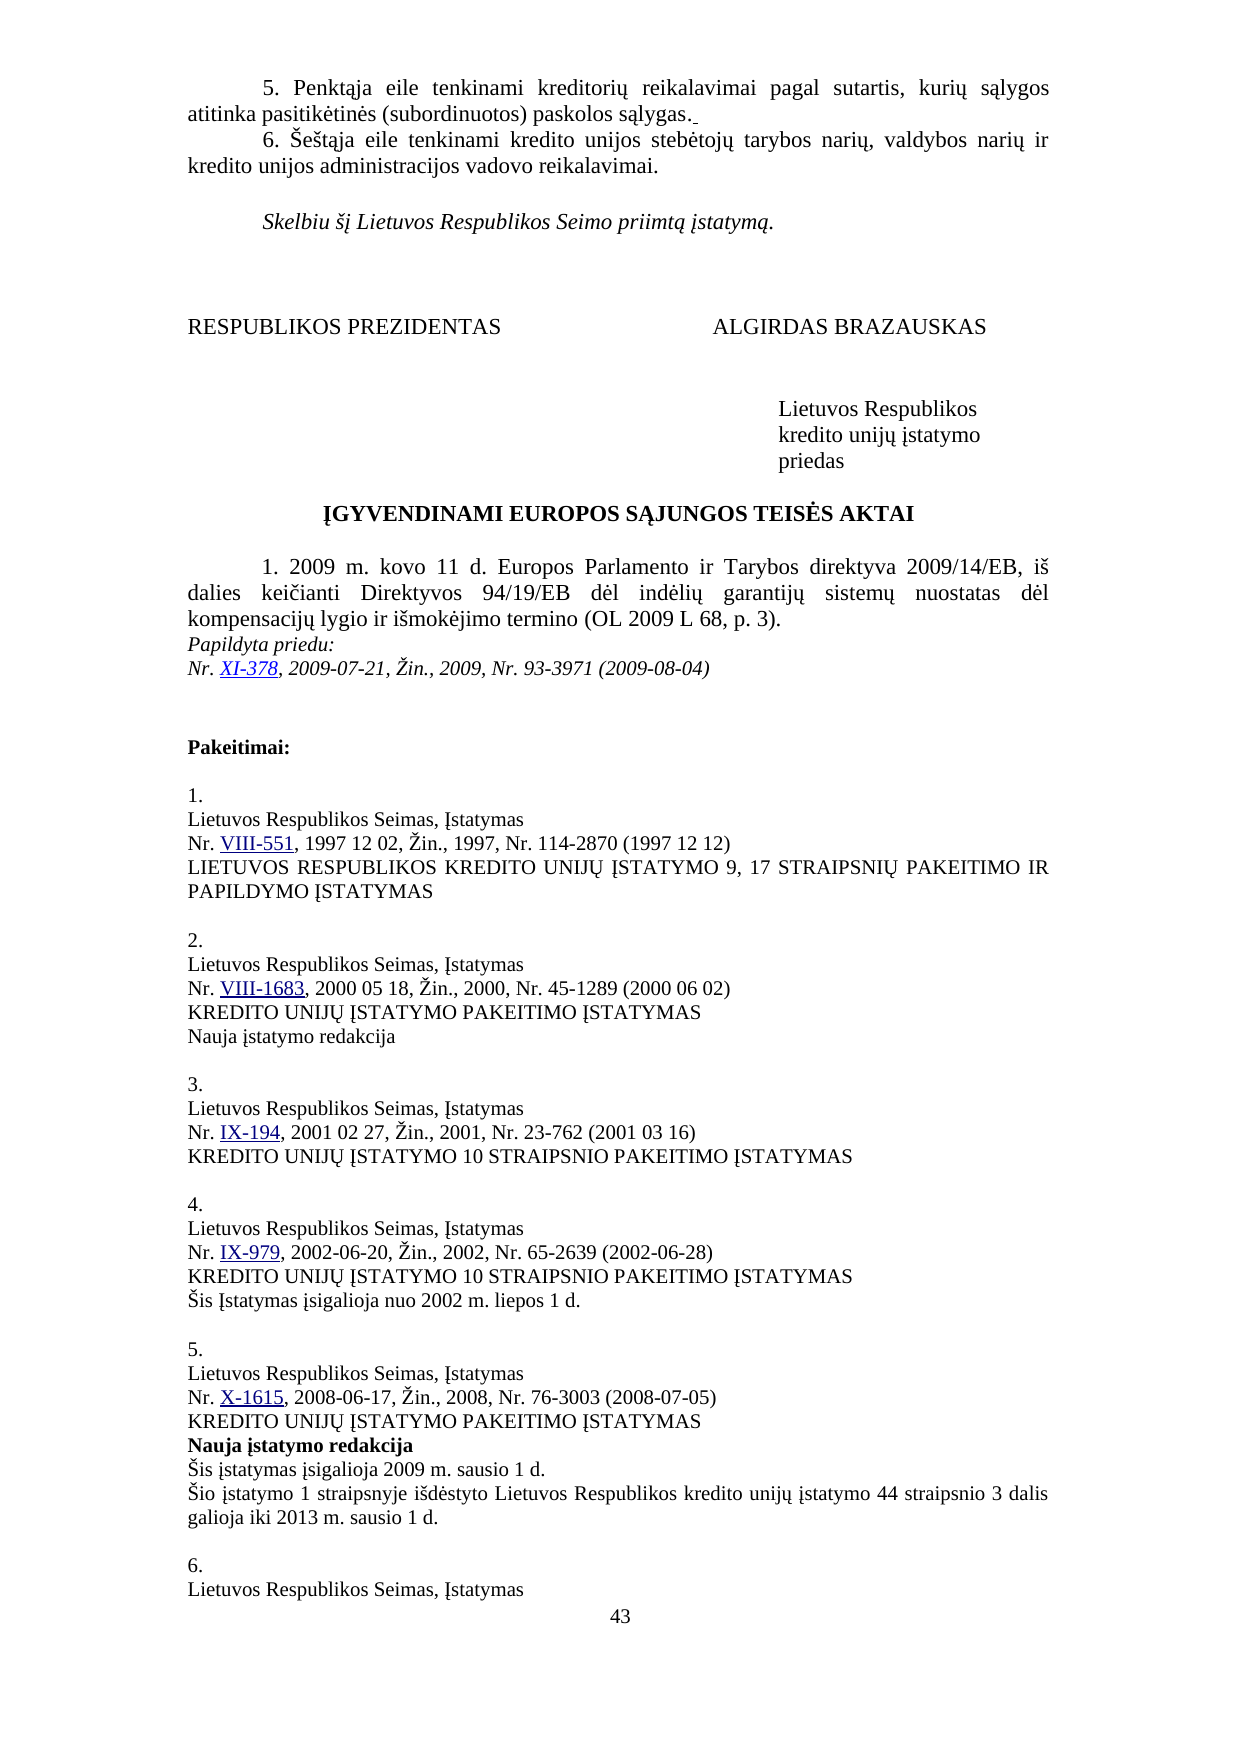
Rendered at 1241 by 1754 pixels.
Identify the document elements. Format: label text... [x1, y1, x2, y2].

text Lietuvos Respublikos Seimas, Įstatymas [187, 1096, 1050, 1120]
text 4. [187, 1192, 1050, 1216]
text Nauja įstatymo redakcija [187, 1024, 1050, 1048]
text Lietuvos Respublikos Seimas, Įstatymas [187, 1216, 1050, 1240]
text 5. Penktąja eile tenkinami kreditorių reikalavimai pagal sutartis, kurių sąlygos atitinka pasitikėtinės (subordinuotos) paskolos sąlygas. [187, 73, 1050, 126]
text 3. [187, 1072, 1050, 1096]
text KREDITO UNIJŲ ĮSTATYMO 10 STRAIPSNIO PAKEITIMO ĮSTATYMAS [187, 1144, 1050, 1168]
text Nr. XI-378, 2009-07-21, Žin., 2009, Nr. 93-3971 (2009-08-04) [187, 656, 1050, 680]
text Skelbiu šį Lietuvos Respublikos Seimo priimtą įstatymą. [187, 208, 1050, 234]
text Lietuvos Respublikos Seimas, Įstatymas [187, 1577, 1050, 1601]
text ĮGYVENDINAMI EUROPOS SĄJUNGOS TEISĖS AKTAI [187, 500, 1050, 526]
text KREDITO UNIJŲ ĮSTATYMO PAKEITIMO ĮSTATYMAS [187, 1000, 1050, 1024]
text LIETUVOS RESPUBLIKOS KREDITO UNIJŲ ĮSTATYMO 9, 17 STRAIPSNIŲ PAKEITIMO IR PAPILDYMO ĮSTATYMAS [187, 855, 1050, 903]
text Lietuvos Respublikos Seimas, Įstatymas [187, 952, 1050, 976]
text RESPUBLIKOS PREZIDENTAS ALGIRDAS BRAZAUSKAS [187, 313, 1050, 339]
text Šis Įstatymas įsigalioja nuo 2002 m. liepos 1 d. [187, 1288, 1050, 1312]
text Nauja įstatymo redakcija [187, 1433, 1050, 1457]
text Šis įstatymas įsigalioja 2009 m. sausio 1 d. [187, 1457, 1050, 1481]
text Papildyta priedu: [187, 632, 1050, 656]
text 6. [187, 1553, 1050, 1577]
text Lietuvos Respublikos Seimas, Įstatymas [187, 1361, 1050, 1385]
text Pakeitimai: [187, 735, 1050, 759]
text 1. 2009 m. kovo 11 d. Europos Parlamento ir Tarybos direktyva 2009/14/EB, iš dalies keičianti Direktyvos 94/19/EB dėl indėlių garantijų sistemų nuostatas dėl kompensacijų lygio ir išmokėjimo termino (OL 2009 L 68, p. 3). [187, 553, 1050, 632]
text 1. [187, 783, 1050, 807]
text 5. [187, 1337, 1050, 1361]
text Lietuvos Respublikos Seimas, Įstatymas [187, 807, 1050, 831]
text Nr. IX-194, 2001 02 27, Žin., 2001, Nr. 23-762 (2001 03 16) [187, 1120, 1050, 1144]
text Nr. VIII-1683, 2000 05 18, Žin., 2000, Nr. 45-1289 (2000 06 02) [187, 976, 1050, 1000]
text 6. Šeštąja eile tenkinami kredito unijos stebėtojų tarybos narių, valdybos narių ir kredito unijos administracijos vadovo reikalavimai. [187, 126, 1050, 179]
text 2. [187, 927, 1050, 952]
text priedas [778, 447, 1050, 474]
text Nr. VIII-551, 1997 12 02, Žin., 1997, Nr. 114-2870 (1997 12 12) [187, 831, 1050, 855]
text KREDITO UNIJŲ ĮSTATYMO PAKEITIMO ĮSTATYMAS [187, 1409, 1050, 1433]
text kredito unijų įstatymo [778, 421, 1050, 447]
text Nr. IX-979, 2002-06-20, Žin., 2002, Nr. 65-2639 (2002-06-28) [187, 1240, 1050, 1264]
text Šio įstatymo 1 straipsnyje išdėstyto Lietuvos Respublikos kredito unijų įstatymo 44 straipsnio 3 dalis galioja iki 2013 m. sausio 1 d. [187, 1481, 1050, 1529]
text KREDITO UNIJŲ ĮSTATYMO 10 STRAIPSNIO PAKEITIMO ĮSTATYMAS [187, 1264, 1050, 1288]
text Lietuvos Respublikos [778, 394, 1050, 421]
text Nr. X-1615, 2008-06-17, Žin., 2008, Nr. 76-3003 (2008-07-05) [187, 1385, 1050, 1409]
